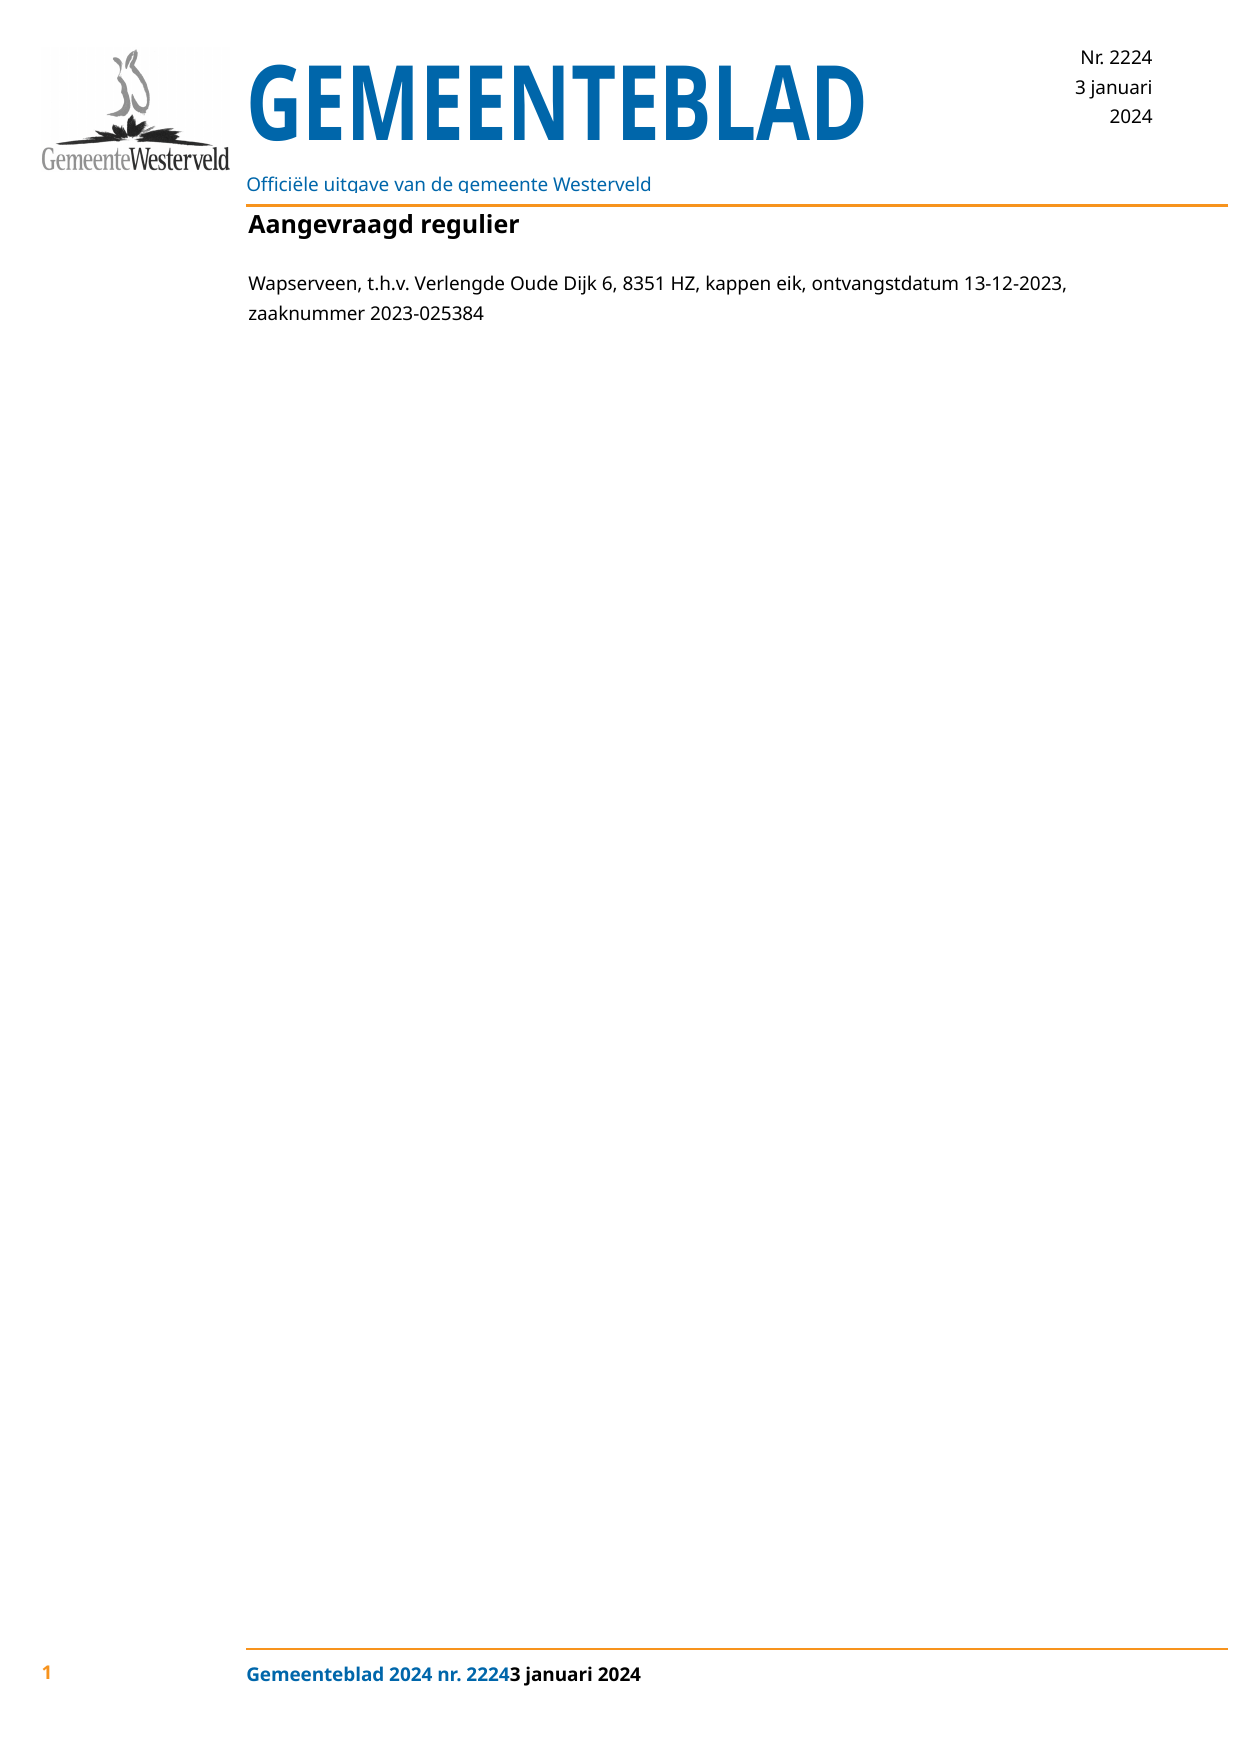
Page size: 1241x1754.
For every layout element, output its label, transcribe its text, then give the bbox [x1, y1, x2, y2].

text Wapserveen, t.h.v. Verlengde Oude Dijk 6, 8351 HZ, kappen eik, ontvangstdatum 13-12-2023, zaaknummer 2023-025384 [248, 270, 1152, 326]
picture [41, 47, 231, 172]
text Aangevraagd regulier [248, 207, 1152, 241]
